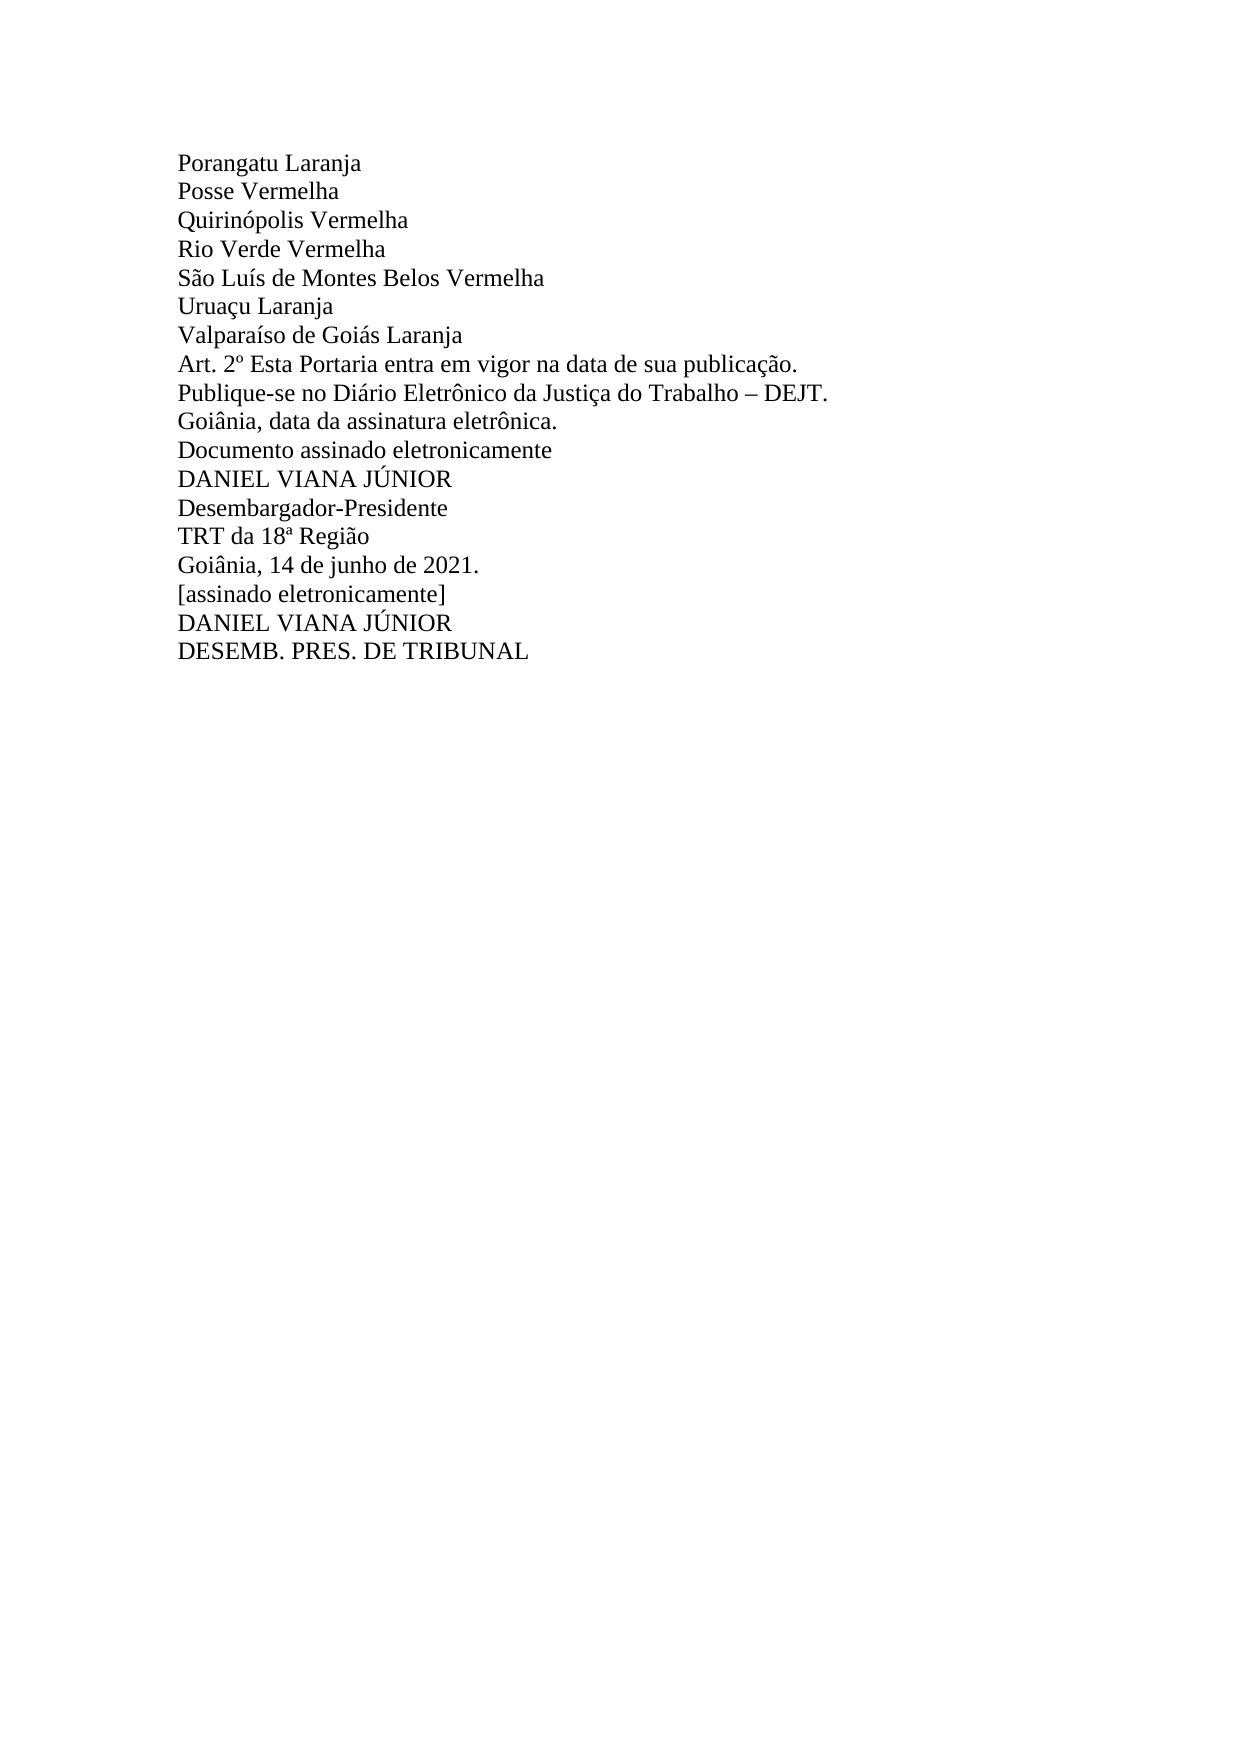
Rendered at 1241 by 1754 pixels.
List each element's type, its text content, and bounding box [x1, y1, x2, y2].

text Rio Verde Vermelha [177, 234, 1063, 263]
text Posse Vermelha [177, 176, 1063, 205]
text Uruaçu Laranja [177, 291, 1063, 320]
text [assinado eletronicamente] [177, 579, 1063, 608]
text Porangatu Laranja [177, 148, 1063, 176]
text Goiânia, 14 de junho de 2021. [177, 550, 1063, 579]
text DANIEL VIANA JÚNIOR [177, 464, 1063, 493]
text DESEMB. PRES. DE TRIBUNAL [177, 636, 1063, 665]
text DANIEL VIANA JÚNIOR [177, 608, 1063, 636]
text Desembargador-Presidente [177, 493, 1063, 521]
text Art. 2º Esta Portaria entra em vigor na data de sua publicação. [177, 349, 1063, 378]
text Quirinópolis Vermelha [177, 205, 1063, 234]
text Publique-se no Diário Eletrônico da Justiça do Trabalho – DEJT. [177, 378, 1063, 406]
text Goiânia, data da assinatura eletrônica. [177, 406, 1063, 435]
text Valparaíso de Goiás Laranja [177, 320, 1063, 349]
text TRT da 18ª Região [177, 521, 1063, 550]
text São Luís de Montes Belos Vermelha [177, 263, 1063, 291]
text Documento assinado eletronicamente [177, 435, 1063, 464]
